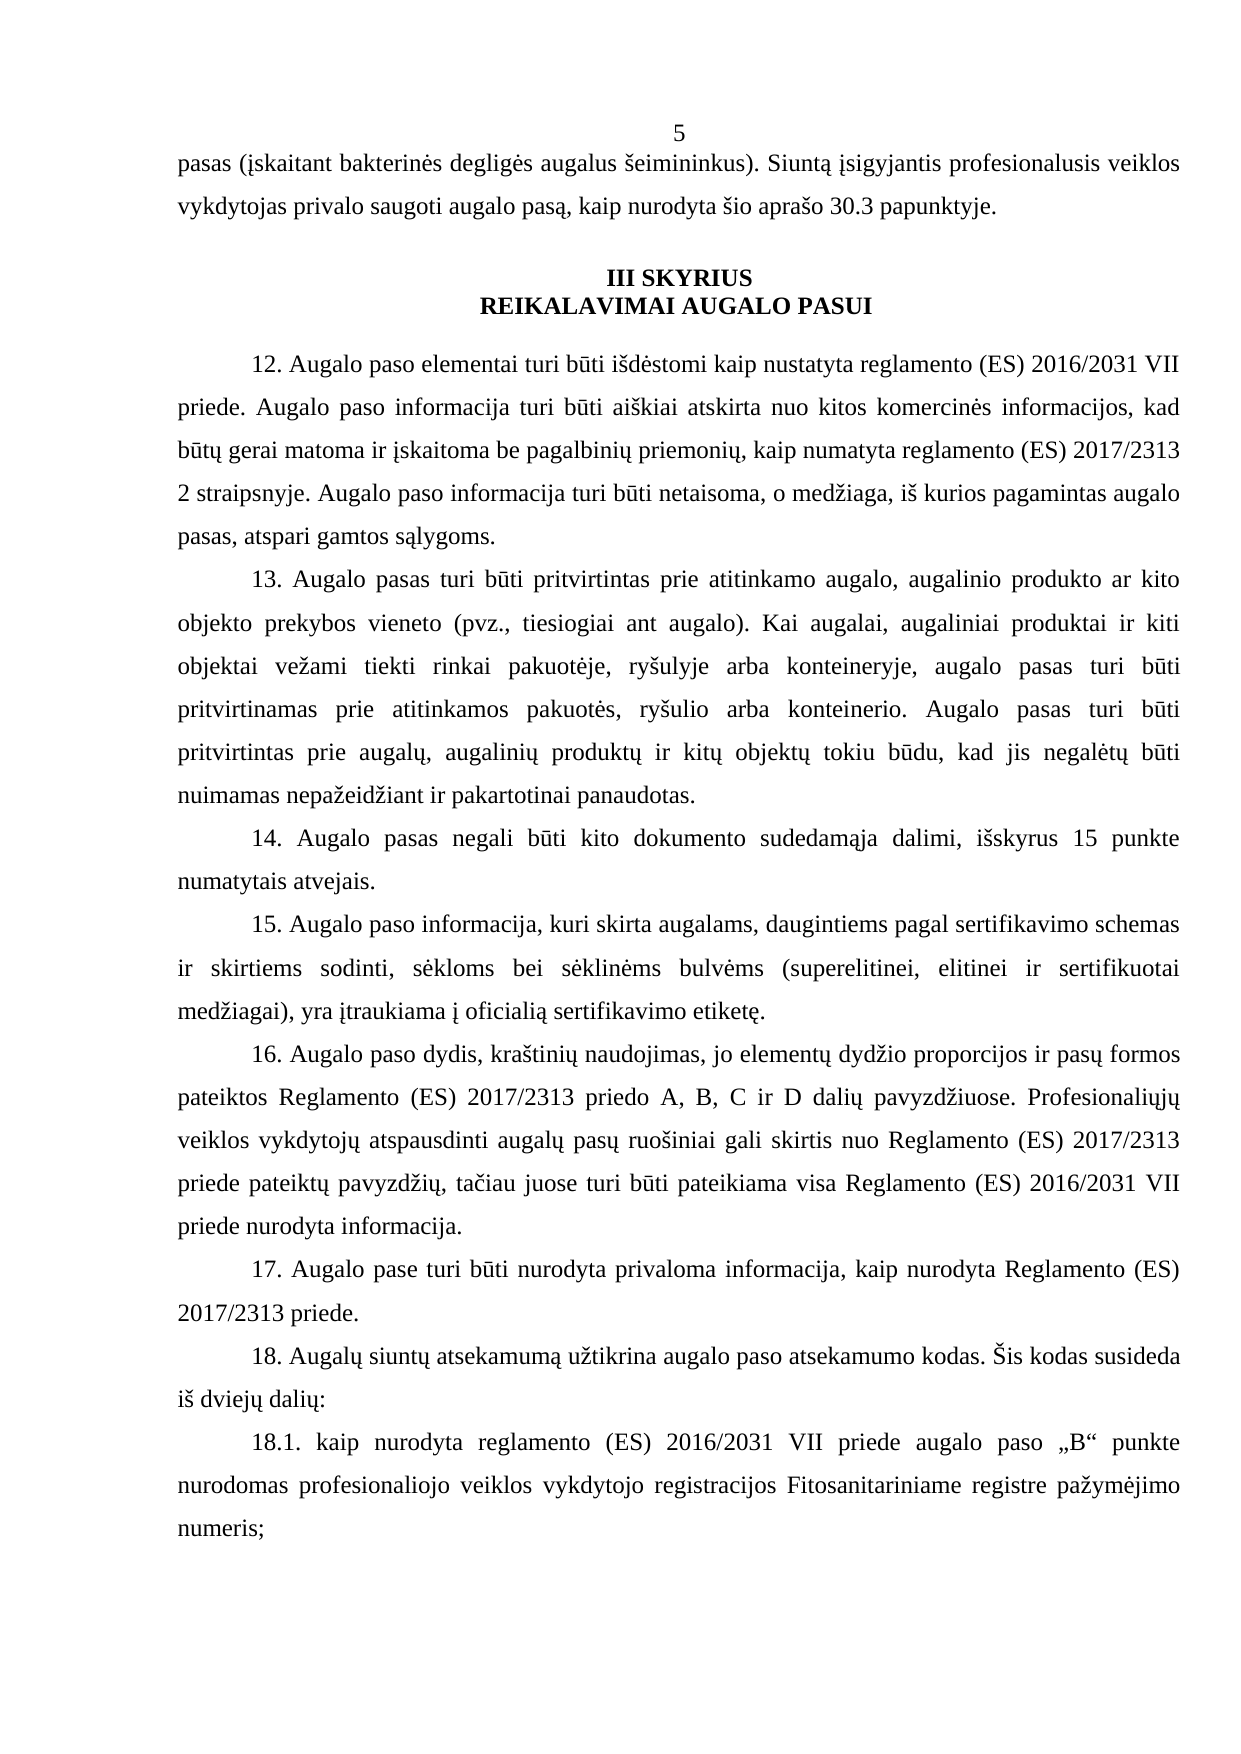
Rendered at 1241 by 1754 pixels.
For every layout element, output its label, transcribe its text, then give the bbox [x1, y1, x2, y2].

text 18.1. kaip nurodyta reglamento (ES) 2016/2031 VII priede augalo paso „B“ punkte nurodomas profesionaliojo veiklos vykdytojo registracijos Fitosanitariniame registre pažymėjimo numeris; [177, 1427, 1181, 1542]
text REIKALAVIMAI AUGALO PASUI [177, 291, 1181, 320]
text 14. Augalo pasas negali būti kito dokumento sudedamąja dalimi, išskyrus 15 punkte numatytais atvejais. [177, 823, 1181, 895]
text 17. Augalo pase turi būti nurodyta privaloma informacija, kaip nurodyta Reglamento (ES) 2017/2313 priede. [177, 1254, 1181, 1326]
text 15. Augalo paso informacija, kuri skirta augalams, daugintiems pagal sertifikavimo schemas ir skirtiems sodinti, sėkloms bei sėklinėms bulvėms (superelitinei, elitinei ir sertifikuotai medžiagai), yra įtraukiama į oficialią sertifikavimo etiketę. [177, 909, 1181, 1024]
text 18. Augalų siuntų atsekamumą užtikrina augalo paso atsekamumo kodas. Šis kodas susideda iš dviejų dalių: [177, 1341, 1181, 1413]
text pasas (įskaitant bakterinės degligės augalus šeimininkus). Siuntą įsigyjantis profesionalusis veiklos vykdytojas privalo saugoti augalo pasą, kaip nurodyta šio aprašo 30.3 papunktyje. [177, 148, 1181, 219]
text 16. Augalo paso dydis, kraštinių naudojimas, jo elementų dydžio proporcijos ir pasų formos pateiktos Reglamento (ES) 2017/2313 priedo A, B, C ir D dalių pavyzdžiuose. Profesionaliųjų veiklos vykdytojų atspausdinti augalų pasų ruošiniai gali skirtis nuo Reglamento (ES) 2017/2313 priede pateiktų pavyzdžių, tačiau juose turi būti pateikiama visa Reglamento (ES) 2016/2031 VII priede nurodyta informacija. [177, 1039, 1181, 1240]
text 12. Augalo paso elementai turi būti išdėstomi kaip nustatyta reglamento (ES) 2016/2031 VII priede. Augalo paso informacija turi būti aiškiai atskirta nuo kitos komercinės informacijos, kad būtų gerai matoma ir įskaitoma be pagalbinių priemonių, kaip numatyta reglamento (ES) 2017/2313 2 straipsnyje. Augalo paso informacija turi būti netaisoma, o medžiaga, iš kurios pagamintas augalo pasas, atspari gamtos sąlygoms. [177, 349, 1181, 550]
text 13. Augalo pasas turi būti pritvirtintas prie atitinkamo augalo, augalinio produkto ar kito objekto prekybos vieneto (pvz., tiesiogiai ant augalo). Kai augalai, augaliniai produktai ir kiti objektai vežami tiekti rinkai pakuotėje, ryšulyje arba konteineryje, augalo pasas turi būti pritvirtinamas prie atitinkamos pakuotės, ryšulio arba konteinerio. Augalo pasas turi būti pritvirtintas prie augalų, augalinių produktų ir kitų objektų tokiu būdu, kad jis negalėtų būti nuimamas nepažeidžiant ir pakartotinai panaudotas. [177, 564, 1181, 809]
text III SKYRIUS [177, 263, 1181, 291]
